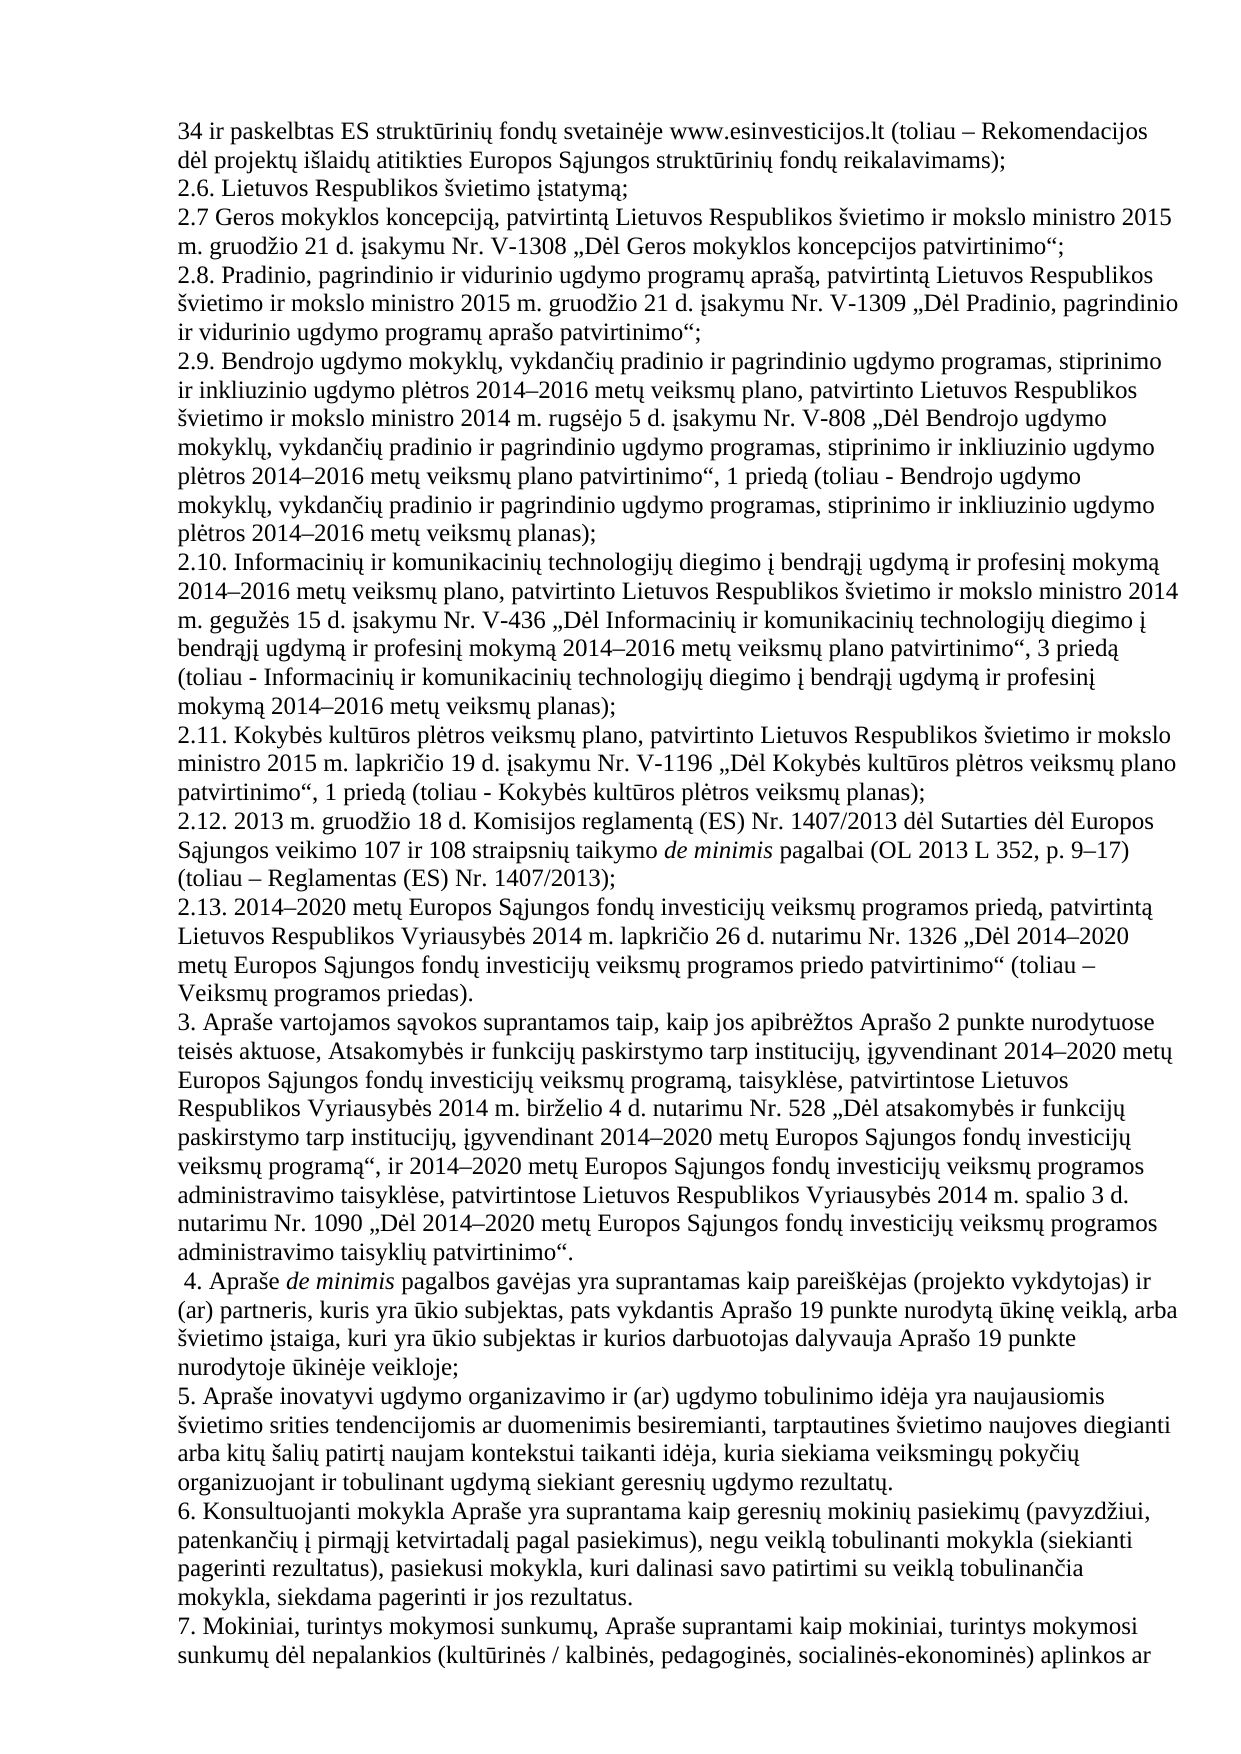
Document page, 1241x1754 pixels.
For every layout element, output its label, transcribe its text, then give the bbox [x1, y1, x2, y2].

text 2.11. Kokybės kultūros plėtros veiksmų plano, patvirtinto Lietuvos Respublikos švietimo ir mokslo ministro 2015 m. lapkričio 19 d. įsakymu Nr. V-1196 „Dėl Kokybės kultūros plėtros veiksmų plano patvirtinimo“, 1 priedą (toliau - Kokybės kultūros plėtros veiksmų planas); [177, 720, 1181, 806]
text 2.13. 2014–2020 metų Europos Sąjungos fondų investicijų veiksmų programos priedą, patvirtintą Lietuvos Respublikos Vyriausybės 2014 m. lapkričio 26 d. nutarimu Nr. 1326 „Dėl 2014–2020 metų Europos Sąjungos fondų investicijų veiksmų programos priedo patvirtinimo“ (toliau – Veiksmų programos priedas). [177, 892, 1181, 1007]
text 7. Mokiniai, turintys mokymosi sunkumų, Apraše suprantami kaip mokiniai, turintys mokymosi sunkumų dėl nepalankios (kultūrinės / kalbinės, pedagoginės, socialinės-ekonominės) aplinkos ar [177, 1611, 1181, 1668]
text 34 ir paskelbtas ES struktūrinių fondų svetainėje www.esinvesticijos.lt (toliau – Rekomendacijos dėl projektų išlaidų atitikties Europos Sąjungos struktūrinių fondų reikalavimams); [177, 116, 1181, 173]
text 2.12. 2013 m. gruodžio 18 d. Komisijos reglamentą (ES) Nr. 1407/2013 dėl Sutarties dėl Europos Sąjungos veikimo 107 ir 108 straipsnių taikymo de minimis pagalbai (OL 2013 L 352, p. 9–17) (toliau – Reglamentas (ES) Nr. 1407/2013); [177, 806, 1181, 892]
text 6. Konsultuojanti mokykla Apraše yra suprantama kaip geresnių mokinių pasiekimų (pavyzdžiui, patenkančių į pirmąjį ketvirtadalį pagal pasiekimus), negu veiklą tobulinanti mokykla (siekianti pagerinti rezultatus), pasiekusi mokykla, kuri dalinasi savo patirtimi su veiklą tobulinančia mokykla, siekdama pagerinti ir jos rezultatus. [177, 1496, 1181, 1611]
text 2.8. Pradinio, pagrindinio ir vidurinio ugdymo programų aprašą, patvirtintą Lietuvos Respublikos švietimo ir mokslo ministro 2015 m. gruodžio 21 d. įsakymu Nr. V-1309 „Dėl Pradinio, pagrindinio ir vidurinio ugdymo programų aprašo patvirtinimo“; [177, 260, 1181, 346]
text 2.9. Bendrojo ugdymo mokyklų, vykdančių pradinio ir pagrindinio ugdymo programas, stiprinimo ir inkliuzinio ugdymo plėtros 2014–2016 metų veiksmų plano, patvirtinto Lietuvos Respublikos švietimo ir mokslo ministro 2014 m. rugsėjo 5 d. įsakymu Nr. V-808 „Dėl Bendrojo ugdymo mokyklų, vykdančių pradinio ir pagrindinio ugdymo programas, stiprinimo ir inkliuzinio ugdymo plėtros 2014–2016 metų veiksmų plano patvirtinimo“, 1 priedą (toliau - Bendrojo ugdymo mokyklų, vykdančių pradinio ir pagrindinio ugdymo programas, stiprinimo ir inkliuzinio ugdymo plėtros 2014–2016 metų veiksmų planas); [177, 346, 1181, 547]
text 3. Apraše vartojamos sąvokos suprantamos taip, kaip jos apibrėžtos Aprašo 2 punkte nurodytuose teisės aktuose, Atsakomybės ir funkcijų paskirstymo tarp institucijų, įgyvendinant 2014–2020 metų Europos Sąjungos fondų investicijų veiksmų programą, taisyklėse, patvirtintose Lietuvos Respublikos Vyriausybės 2014 m. birželio 4 d. nutarimu Nr. 528 „Dėl atsakomybės ir funkcijų paskirstymo tarp institucijų, įgyvendinant 2014–2020 metų Europos Sąjungos fondų investicijų veiksmų programą“, ir 2014–2020 metų Europos Sąjungos fondų investicijų veiksmų programos administravimo taisyklėse, patvirtintose Lietuvos Respublikos Vyriausybės 2014 m. spalio 3 d. nutarimu Nr. 1090 „Dėl 2014–2020 metų Europos Sąjungos fondų investicijų veiksmų programos administravimo taisyklių patvirtinimo“. [177, 1007, 1181, 1266]
text 2.7 Geros mokyklos koncepciją, patvirtintą Lietuvos Respublikos švietimo ir mokslo ministro 2015 m. gruodžio 21 d. įsakymu Nr. V-1308 „Dėl Geros mokyklos koncepcijos patvirtinimo“; [177, 202, 1181, 260]
text 2.6. Lietuvos Respublikos švietimo įstatymą; [177, 173, 1181, 202]
text 2.10. Informacinių ir komunikacinių technologijų diegimo į bendrąjį ugdymą ir profesinį mokymą 2014–2016 metų veiksmų plano, patvirtinto Lietuvos Respublikos švietimo ir mokslo ministro 2014 m. gegužės 15 d. įsakymu Nr. V-436 „Dėl Informacinių ir komunikacinių technologijų diegimo į bendrąjį ugdymą ir profesinį mokymą 2014–2016 metų veiksmų plano patvirtinimo“, 3 priedą (toliau - Informacinių ir komunikacinių technologijų diegimo į bendrąjį ugdymą ir profesinį mokymą 2014–2016 metų veiksmų planas); [177, 547, 1181, 720]
text 4. Apraše de minimis pagalbos gavėjas yra suprantamas kaip pareiškėjas (projekto vykdytojas) ir (ar) partneris, kuris yra ūkio subjektas, pats vykdantis Aprašo 19 punkte nurodytą ūkinę veiklą, arba švietimo įstaiga, kuri yra ūkio subjektas ir kurios darbuotojas dalyvauja Aprašo 19 punkte nurodytoje ūkinėje veikloje; [177, 1266, 1181, 1381]
text 5. Apraše inovatyvi ugdymo organizavimo ir (ar) ugdymo tobulinimo idėja yra naujausiomis švietimo srities tendencijomis ar duomenimis besiremianti, tarptautines švietimo naujoves diegianti arba kitų šalių patirtį naujam kontekstui taikanti idėja, kuria siekiama veiksmingų pokyčių organizuojant ir tobulinant ugdymą siekiant geresnių ugdymo rezultatų. [177, 1381, 1181, 1496]
